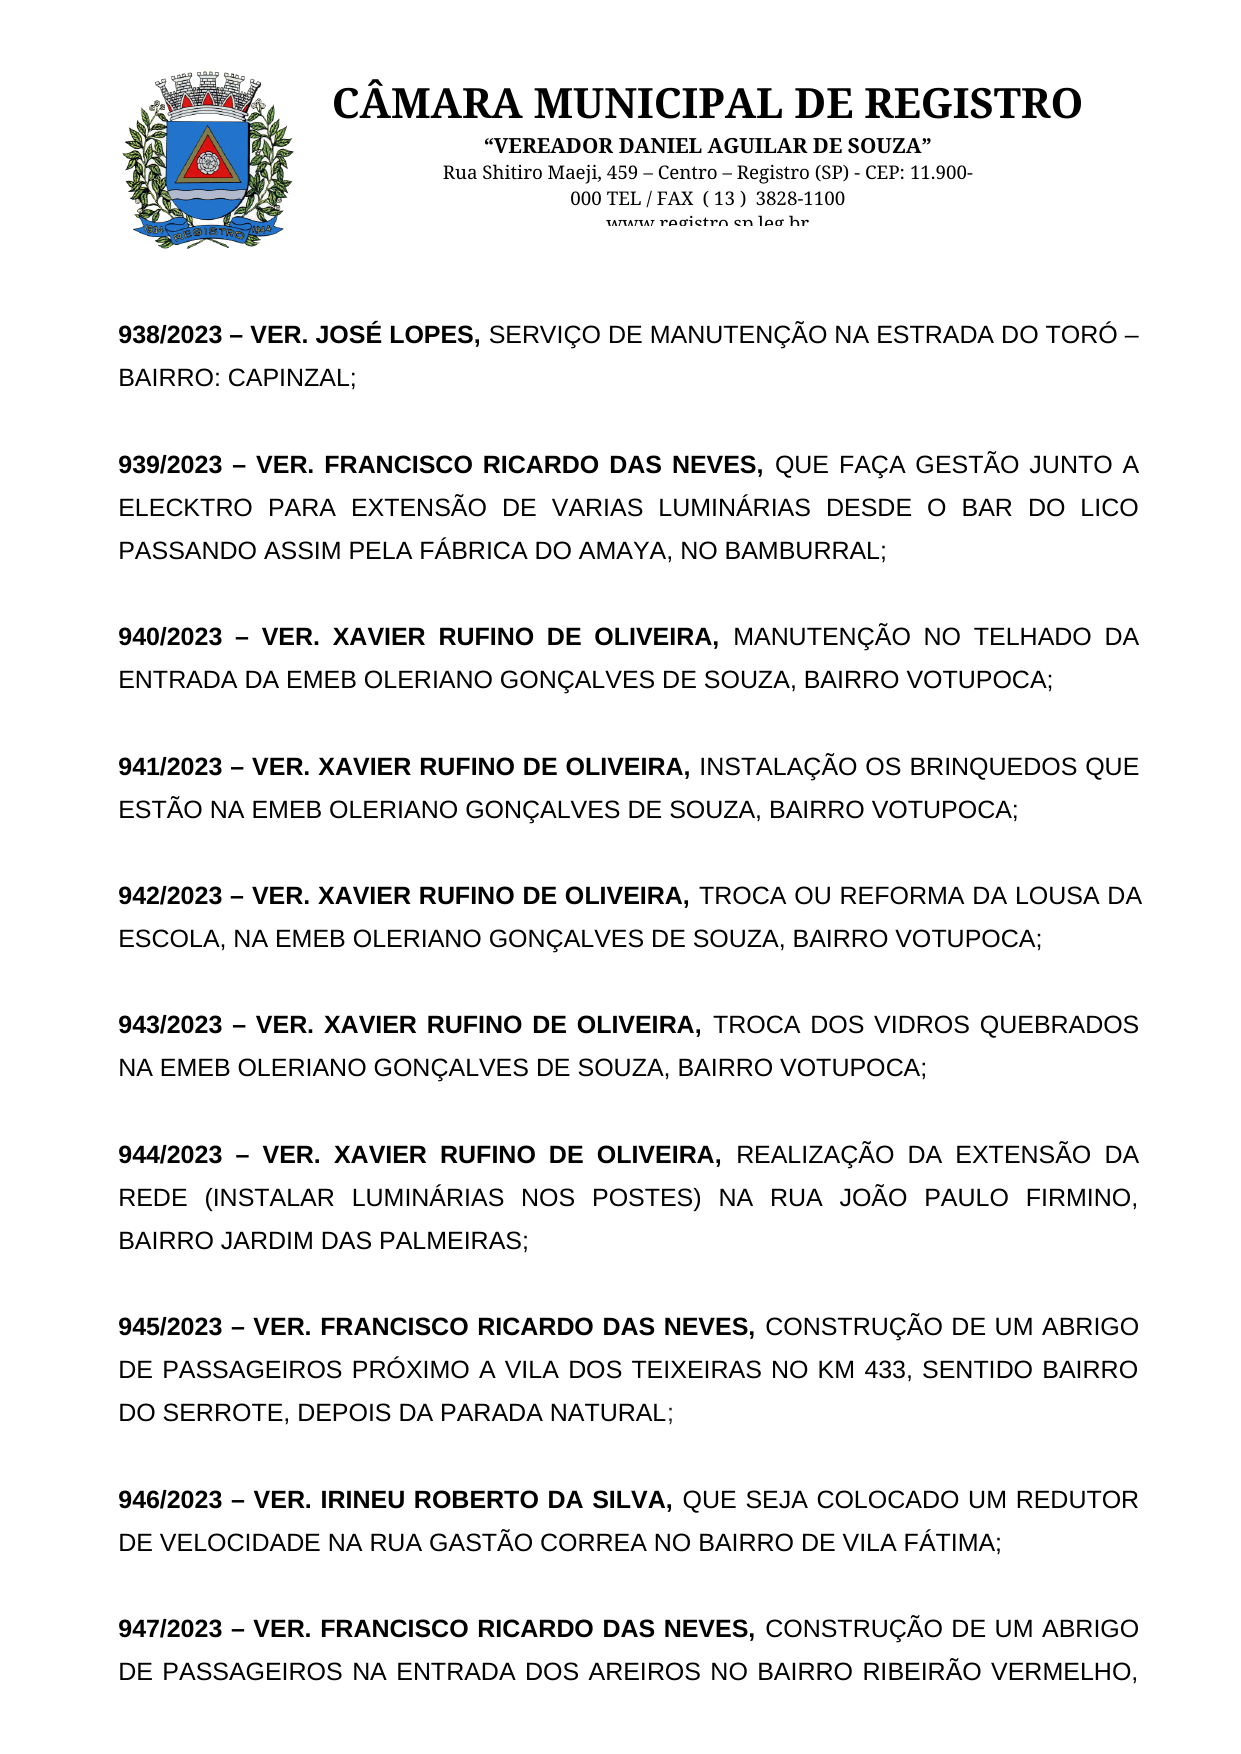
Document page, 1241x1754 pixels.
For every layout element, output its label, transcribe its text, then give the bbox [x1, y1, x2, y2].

text 947/2023 – VER. FRANCISCO RICARDO DAS NEVES, CONSTRUÇÃO DE UM ABRIGO DE PASSAGEIROS NA ENTRADA DOS AREIROS NO BAIRRO RIBEIRÃO VERMELHO, [118, 1614, 1140, 1686]
text 943/2023 – VER. XAVIER RUFINO DE OLIVEIRA, TROCA DOS VIDROS QUEBRADOS NA EMEB OLERIANO GONÇALVES DE SOUZA, BAIRRO VOTUPOCA; [118, 1010, 1140, 1082]
text 946/2023 – VER. IRINEU ROBERTO DA SILVA, QUE SEJA COLOCADO UM REDUTOR DE VELOCIDADE NA RUA GASTÃO CORREA NO BAIRRO DE VILA FÁTIMA; [118, 1484, 1140, 1556]
text 938/2023 – VER. JOSÉ LOPES, SERVIÇO DE MANUTENÇÃO NA ESTRADA DO TORÓ – BAIRRO: CAPINZAL; [118, 320, 1140, 392]
text 945/2023 – VER. FRANCISCO RICARDO DAS NEVES, CONSTRUÇÃO DE UM ABRIGO DE PASSAGEIROS PRÓXIMO A VILA DOS TEIXEIRAS NO KM 433, SENTIDO BAIRRO DO SERROTE, DEPOIS DA PARADA NATURAL; [118, 1312, 1140, 1427]
text 940/2023 – VER. XAVIER RUFINO DE OLIVEIRA, MANUTENÇÃO NO TELHADO DA ENTRADA DA EMEB OLERIANO GONÇALVES DE SOUZA, BAIRRO VOTUPOCA; [118, 622, 1140, 694]
text 944/2023 – VER. XAVIER RUFINO DE OLIVEIRA, REALIZAÇÃO DA EXTENSÃO DA REDE (INSTALAR LUMINÁRIAS NOS POSTES) NA RUA JOÃO PAULO FIRMINO, BAIRRO JARDIM DAS PALMEIRAS; [118, 1139, 1140, 1254]
text 939/2023 – VER. FRANCISCO RICARDO DAS NEVES, QUE FAÇA GESTÃO JUNTO A ELECKTRO PARA EXTENSÃO DE VARIAS LUMINÁRIAS DESDE O BAR DO LICO PASSANDO ASSIM PELA FÁBRICA DO AMAYA, NO BAMBURRAL; [118, 449, 1140, 564]
text 942/2023 – VER. XAVIER RUFINO DE OLIVEIRA, TROCA OU REFORMA DA LOUSA DA ESCOLA, NA EMEB OLERIANO GONÇALVES DE SOUZA, BAIRRO VOTUPOCA; [118, 881, 1143, 953]
text 941/2023 – VER. XAVIER RUFINO DE OLIVEIRA, INSTALAÇÃO OS BRINQUEDOS QUE ESTÃO NA EMEB OLERIANO GONÇALVES DE SOUZA, BAIRRO VOTUPOCA; [118, 751, 1140, 823]
picture [118, 65, 298, 254]
